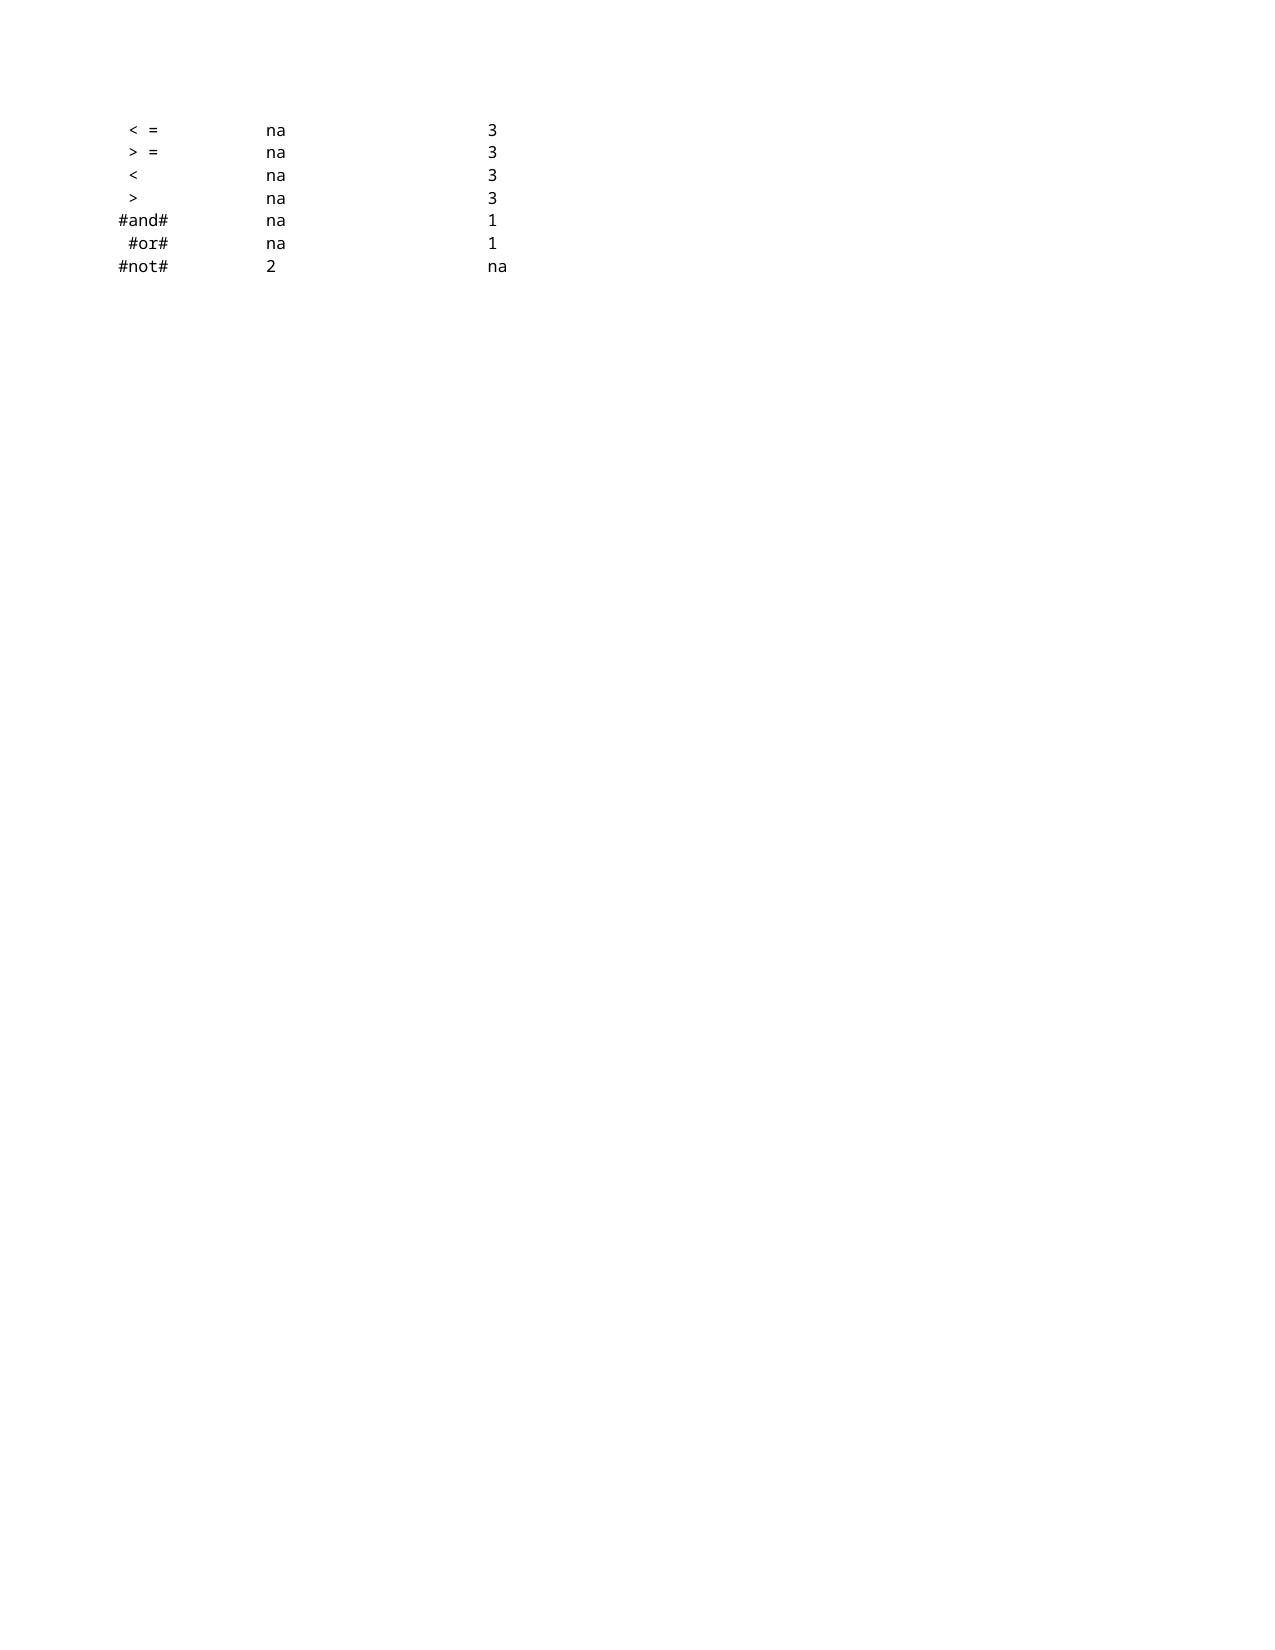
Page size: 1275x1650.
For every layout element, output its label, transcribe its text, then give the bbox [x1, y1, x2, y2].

text > na 3 [118, 186, 1157, 209]
text > = na 3 [118, 141, 1157, 163]
text #or# na 1 [118, 232, 1157, 254]
text #and# na 1 [118, 209, 1157, 232]
text < = na 3 [118, 118, 1157, 141]
text #not# 2 na [118, 254, 1157, 277]
text < na 3 [118, 163, 1157, 186]
